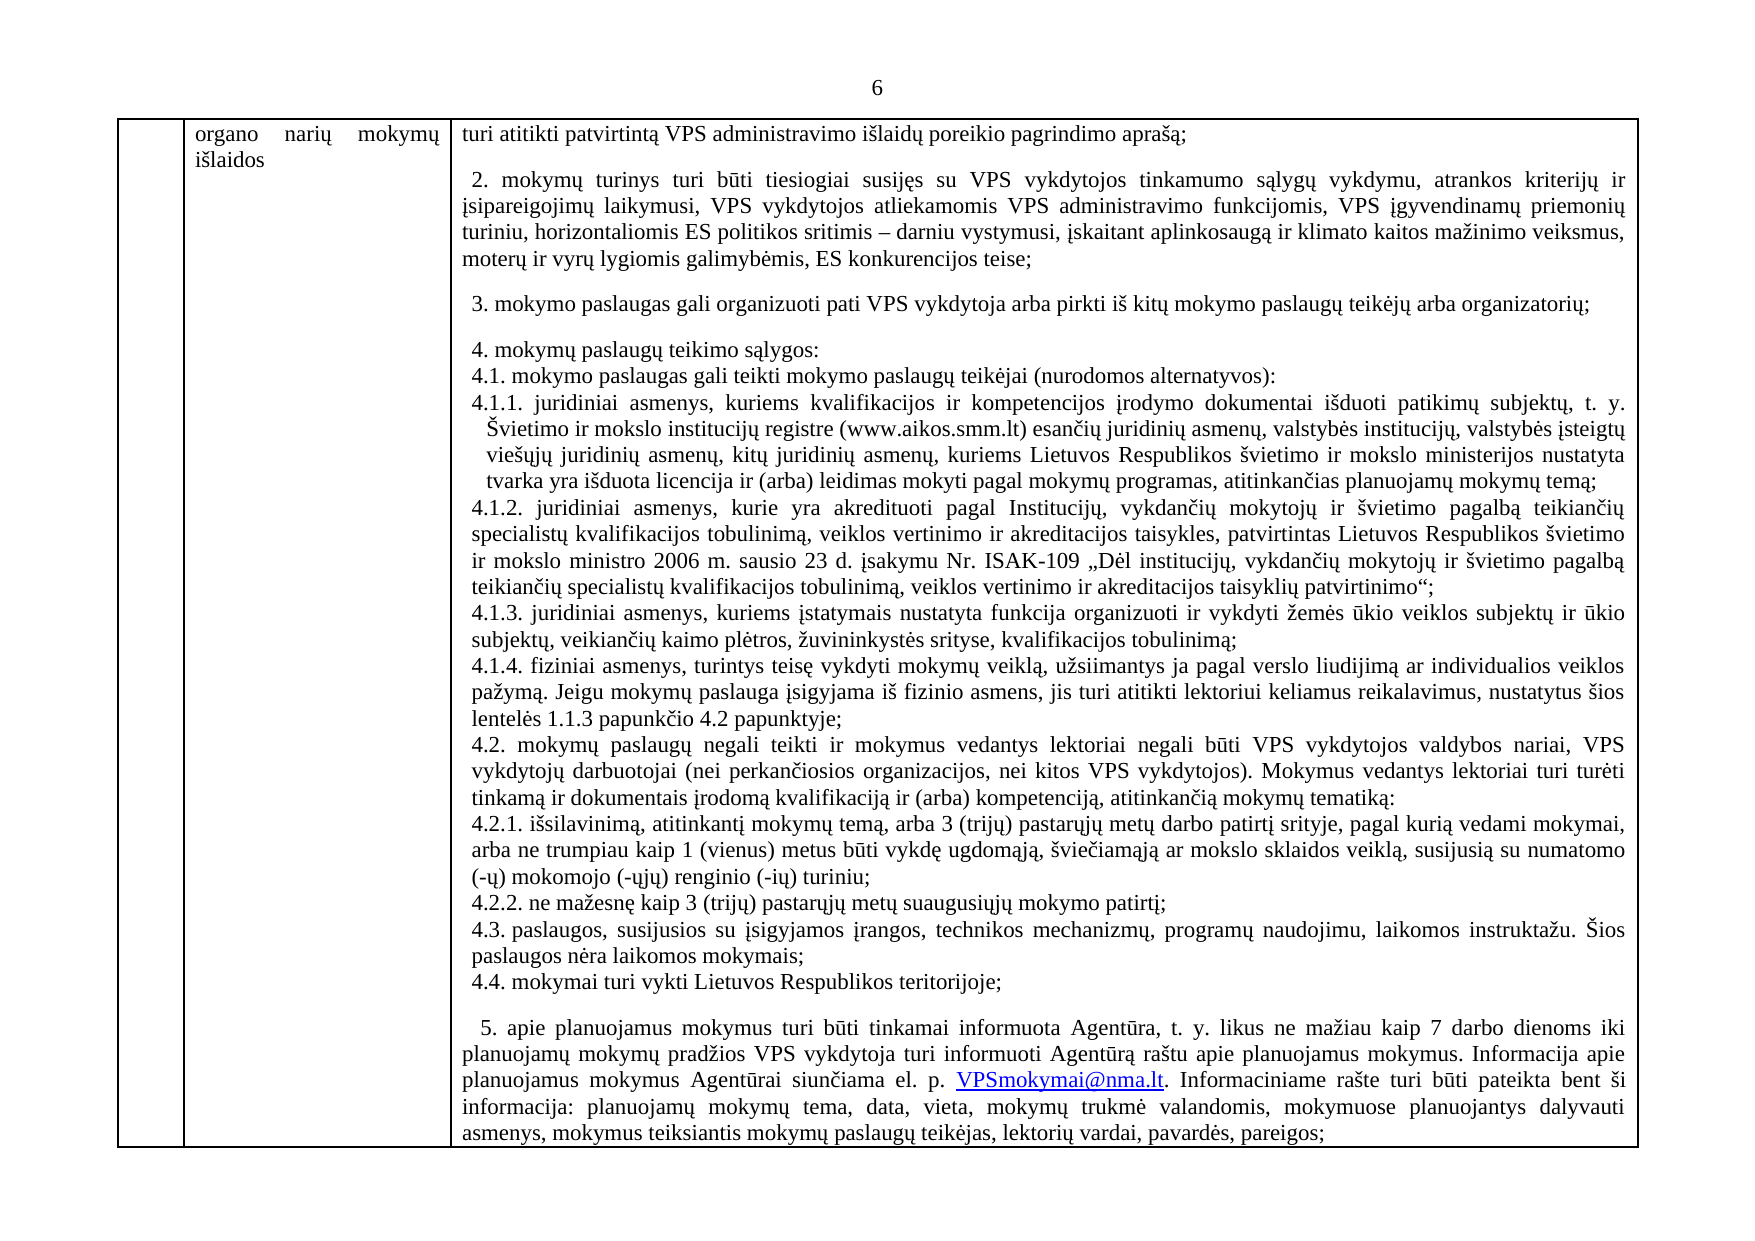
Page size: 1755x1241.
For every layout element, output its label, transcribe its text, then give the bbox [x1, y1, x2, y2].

table_cell [119, 120, 183, 1146]
table_cell turi atitikti patvirtintą VPS administravimo išlaidų poreikio pagrindimo aprašą; 2. mokymų turinys turi būti tiesiogiai susijęs su VPS vykdytojos tinkamumo sąlygų vykdymu, atrankos kriterijų ir įsipareigojimų laikymusi, VPS vykdytojos atliekamomis VPS administravimo funkcijomis, VPS įgyvendinamų priemonių turiniu, horizontaliomis ES politikos sritimis – darniu vystymusi, įskaitant aplinkosaugą ir klimato kaitos mažinimo veiksmus, moterų ir vyrų lygiomis galimybėmis, ES konkurencijos teise; 3. mokymo paslaugas gali organizuoti pati VPS vykdytoja arba pirkti iš kitų mokymo paslaugų teikėjų arba organizatorių; 4. mokymų paslaugų teikimo sąlygos: 4.1. mokymo paslaugas gali teikti mokymo paslaugų teikėjai (nurodomos alternatyvos): 4.1.1. juridiniai asmenys, kuriems kvalifikacijos ir kompetencijos įrodymo dokumentai išduoti patikimų subjektų, t. y. Švietimo ir mokslo institucijų registre (www.aikos.smm.lt) esančių juridinių asmenų, valstybės institucijų, valstybės įsteigtų viešųjų juridinių asmenų, kitų juridinių asmenų, kuriems Lietuvos Respublikos švietimo ir mokslo ministerijos nustatyta tvarka yra išduota licencija ir (arba) leidimas mokyti pagal mokymų programas, atitinkančias planuojamų mokymų temą; 4.1.2. juridiniai asmenys, kurie yra akredituoti pagal Institucijų, vykdančių mokytojų ir švietimo pagalbą teikiančių specialistų kvalifikacijos tobulinimą, veiklos vertinimo ir akreditacijos taisykles, patvirtintas Lietuvos Respublikos švietimo ir mokslo ministro 2006 m. sausio 23 d. įsakymu Nr. ISAK-109 „Dėl institucijų, vykdančių mokytojų ir švietimo pagalbą teikiančių specialistų kvalifikacijos tobulinimą, veiklos vertinimo ir akreditacijos taisyklių patvirtinimo“; 4.1.3. juridiniai asmenys, kuriems įstatymais nustatyta funkcija organizuoti ir vykdyti žemės ūkio veiklos subjektų ir ūkio subjektų, veikiančių kaimo plėtros, žuvininkystės srityse, kvalifikacijos tobulinimą; 4.1.4. fiziniai asmenys, turintys teisę vykdyti mokymų veiklą, užsiimantys ja pagal verslo liudijimą ar individualios veiklos pažymą. Jeigu mokymų paslauga įsigyjama iš fizinio asmens, jis turi atitikti lektoriui keliamus reikalavimus, nustatytus šios lentelės 1.1.3 papunkčio 4.2 papunktyje; 4.2. mokymų paslaugų negali teikti ir mokymus vedantys lektoriai negali būti VPS vykdytojos valdybos nariai, VPS vykdytojų darbuotojai (nei perkančiosios organizacijos, nei kitos VPS vykdytojos). Mokymus vedantys lektoriai turi turėti tinkamą ir dokumentais įrodomą kvalifikaciją ir (arba) kompetenciją, atitinkančią mokymų tematiką: 4.2.1. išsilavinimą, atitinkantį mokymų temą, arba 3 (trijų) pastarųjų metų darbo patirtį srityje, pagal kurią vedami mokymai, arba ne trumpiau kaip 1 (vienus) metus būti vykdę ugdomąją, šviečiamąją ar mokslo sklaidos veiklą, susijusią su numatomo (-ų) mokomojo (-ųjų) renginio (-ių) turiniu; 4.2.2. ne mažesnę kaip 3 (trijų) pastarųjų metų suaugusiųjų mokymo patirtį; 4.3. paslaugos, susijusios su įsigyjamos įrangos, technikos mechanizmų, programų naudojimu, laikomos instruktažu. Šios paslaugos nėra laikomos mokymais; 4.4. mokymai turi vykti Lietuvos Respublikos teritorijoje; 5. apie planuojamus mokymus turi būti tinkamai informuota Agentūra, t. y. likus ne mažiau kaip 7 darbo dienoms iki planuojamų mokymų pradžios VPS vykdytoja turi informuoti Agentūrą raštu apie planuojamus mokymus. Informacija apie planuojamus mokymus Agentūrai siunčiama el. p. VPSmokymai@nma.lt. Informaciniame rašte turi būti pateikta bent ši informacija: planuojamų mokymų tema, data, vieta, mokymų trukmė valandomis, mokymuose planuojantys dalyvauti asmenys, mokymus teiksiantis mokymų paslaugų teikėjas, lektorių vardai, pavardės, pareigos; [452, 120, 1637, 1146]
table_cell organo narių mokymų išlaidos [185, 120, 450, 1146]
